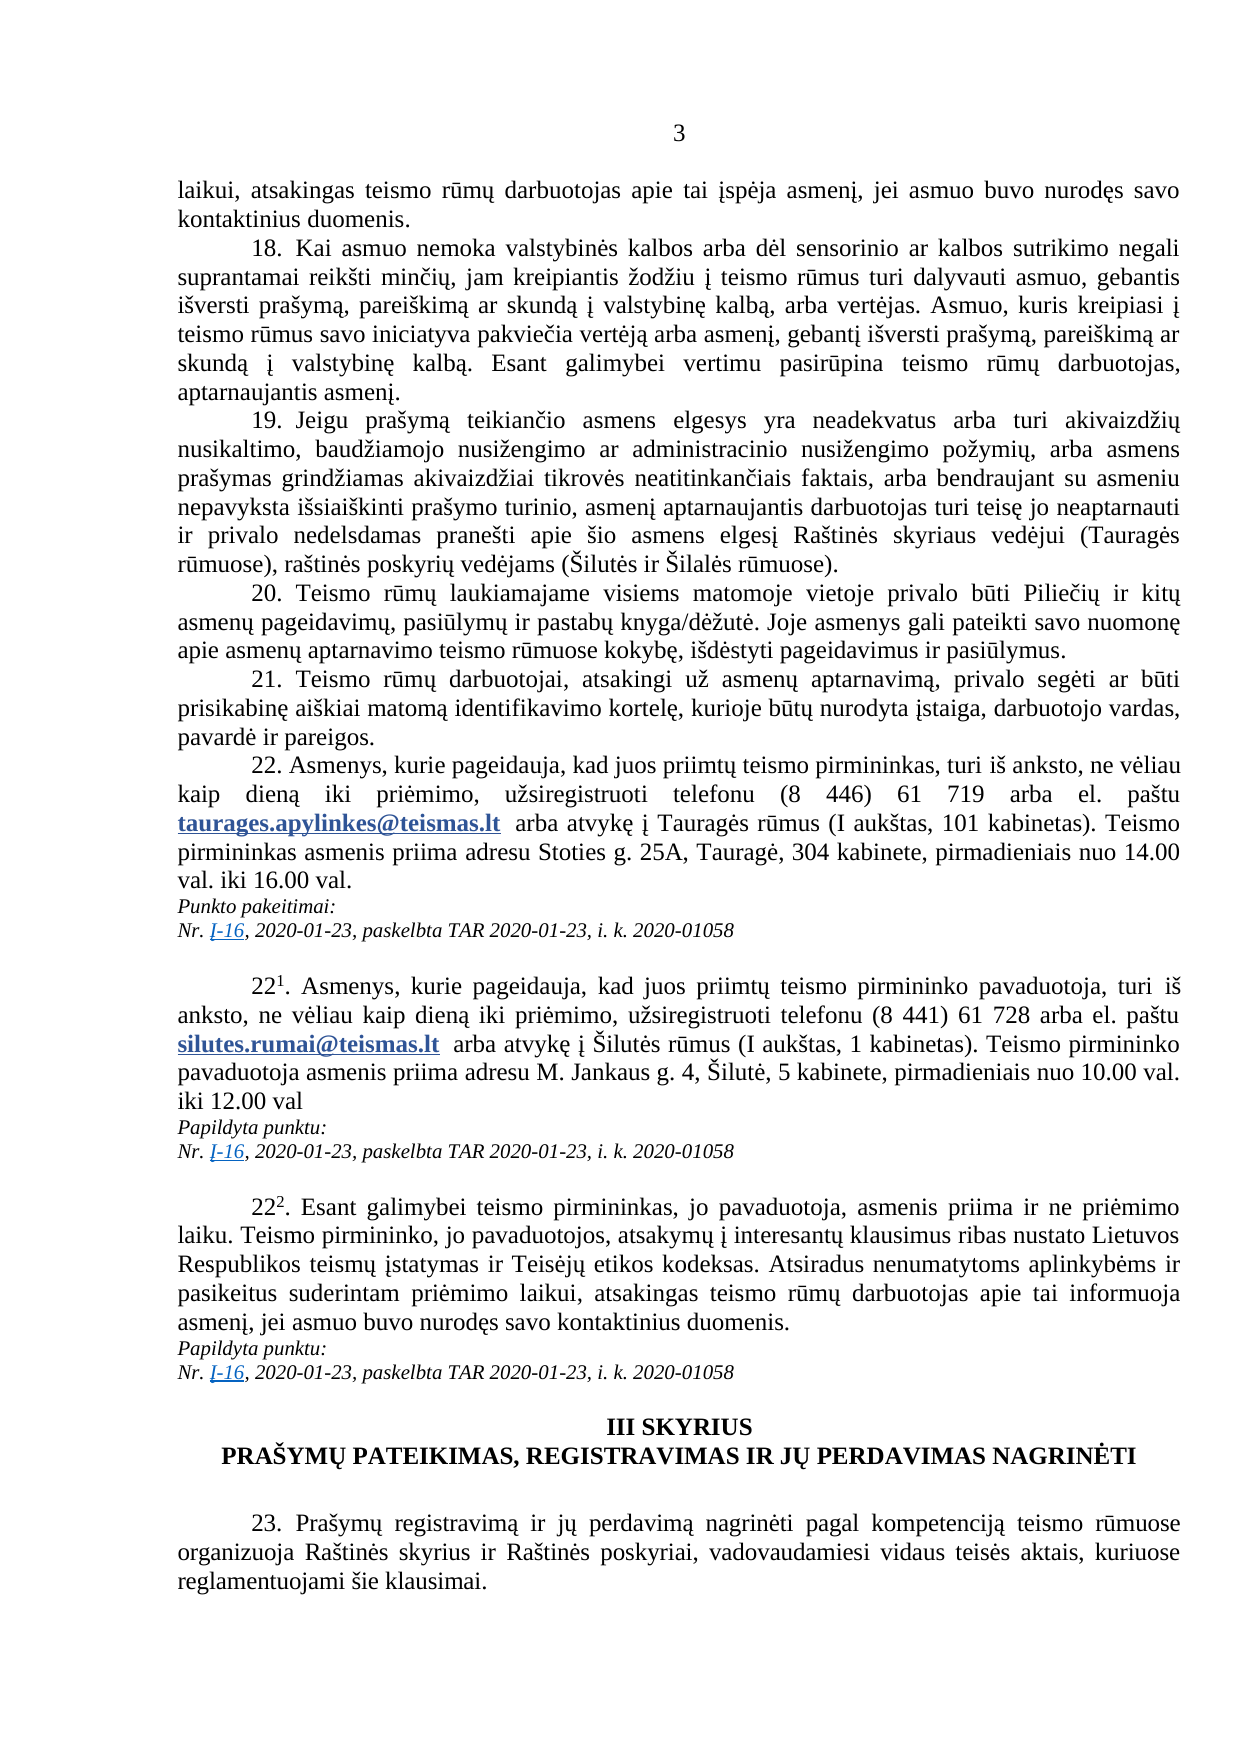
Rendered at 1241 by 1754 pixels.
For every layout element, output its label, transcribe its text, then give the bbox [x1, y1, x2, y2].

text 19. Jeigu prašymą teikiančio asmens elgesys yra neadekvatus arba turi akivaizdžių nusikaltimo, baudžiamojo nusižengimo ar administracinio nusižengimo požymių, arba asmens prašymas grindžiamas akivaizdžiai tikrovės neatitinkančiais faktais, arba bendraujant su asmeniu nepavyksta išsiaiškinti prašymo turinio, asmenį aptarnaujantis darbuotojas turi teisę jo neaptarnauti ir privalo nedelsdamas pranešti apie šio asmens elgesį Raštinės skyriaus vedėjui (Tauragės rūmuose), raštinės poskyrių vedėjams (Šilutės ir Šilalės rūmuose). [177, 406, 1181, 578]
text Nr. Į-16, 2020-01-23, paskelbta TAR 2020-01-23, i. k. 2020-01058 [177, 1360, 1181, 1384]
text Punkto pakeitimai: [177, 894, 1181, 918]
text Nr. Į-16, 2020-01-23, paskelbta TAR 2020-01-23, i. k. 2020-01058 [177, 1139, 1181, 1163]
text 222. Esant galimybei teismo pirmininkas, jo pavaduotoja, asmenis priima ir ne priėmimo laiku. Teismo pirmininko, jo pavaduotojos, atsakymų į interesantų klausimus ribas nustato Lietuvos Respublikos teismų įstatymas ir Teisėjų etikos kodeksas. Atsiradus nenumatytoms aplinkybėms ir pasikeitus suderintam priėmimo laikui, atsakingas teismo rūmų darbuotojas apie tai informuoja asmenį, jei asmuo buvo nurodęs savo kontaktinius duomenis. [177, 1192, 1181, 1336]
text 221. Asmenys, kurie pageidauja, kad juos priimtų teismo pirmininko pavaduotoja, turi iš anksto, ne vėliau kaip dieną iki priėmimo, užsiregistruoti telefonu (8 441) 61 728 arba el. paštu silutes.rumai@teismas.lt arba atvykę į Šilutės rūmus (I aukštas, 1 kabinetas). Teismo pirmininko pavaduotoja asmenis priima adresu M. Jankaus g. 4, Šilutė, 5 kabinete, pirmadieniais nuo 10.00 val. iki 12.00 val [177, 971, 1181, 1115]
text Nr. Į-16, 2020-01-23, paskelbta TAR 2020-01-23, i. k. 2020-01058 [177, 918, 1181, 942]
text 18. Kai asmuo nemoka valstybinės kalbos arba dėl sensorinio ar kalbos sutrikimo negali suprantamai reikšti minčių, jam kreipiantis žodžiu į teismo rūmus turi dalyvauti asmuo, gebantis išversti prašymą, pareiškimą ar skundą į valstybinę kalbą, arba vertėjas. Asmuo, kuris kreipiasi į teismo rūmus savo iniciatyva pakviečia vertėją arba asmenį, gebantį išversti prašymą, pareiškimą ar skundą į valstybinę kalbą. Esant galimybei vertimu pasirūpina teismo rūmų darbuotojas, aptarnaujantis asmenį. [177, 233, 1181, 406]
text Papildyta punktu: [177, 1115, 1181, 1139]
text 22. Asmenys, kurie pageidauja, kad juos priimtų teismo pirmininkas, turi iš anksto, ne vėliau kaip dieną iki priėmimo, užsiregistruoti telefonu (8 446) 61 719 arba el. paštu taurages.apylinkes@teismas.lt arba atvykę į Tauragės rūmus (I aukštas, 101 kabinetas). Teismo pirmininkas asmenis priima adresu Stoties g. 25A, Tauragė, 304 kabinete, pirmadieniais nuo 14.00 val. iki 16.00 val. [177, 751, 1181, 894]
text III SKYRIUS [177, 1412, 1181, 1441]
text laikui, atsakingas teismo rūmų darbuotojas apie tai įspėja asmenį, jei asmuo buvo nurodęs savo kontaktinius duomenis. [177, 176, 1181, 233]
text PRAŠYMŲ PATEIKIMAS, REGISTRAVIMAS IR JŲ PERDAVIMAS NAGRINĖTI [177, 1441, 1181, 1470]
text 23. Prašymų registravimą ir jų perdavimą nagrinėti pagal kompetenciją teismo rūmuose organizuoja Raštinės skyrius ir Raštinės poskyriai, vadovaudamiesi vidaus teisės aktais, kuriuose reglamentuojami šie klausimai. [177, 1508, 1181, 1594]
text 20. Teismo rūmų laukiamajame visiems matomoje vietoje privalo būti Piliečių ir kitų asmenų pageidavimų, pasiūlymų ir pastabų knyga/dėžutė. Joje asmenys gali pateikti savo nuomonę apie asmenų aptarnavimo teismo rūmuose kokybę, išdėstyti pageidavimus ir pasiūlymus. [177, 578, 1181, 664]
text Papildyta punktu: [177, 1336, 1181, 1360]
text 21. Teismo rūmų darbuotojai, atsakingi už asmenų aptarnavimą, privalo segėti ar būti prisikabinę aiškiai matomą identifikavimo kortelę, kurioje būtų nurodyta įstaiga, darbuotojo vardas, pavardė ir pareigos. [177, 664, 1181, 751]
